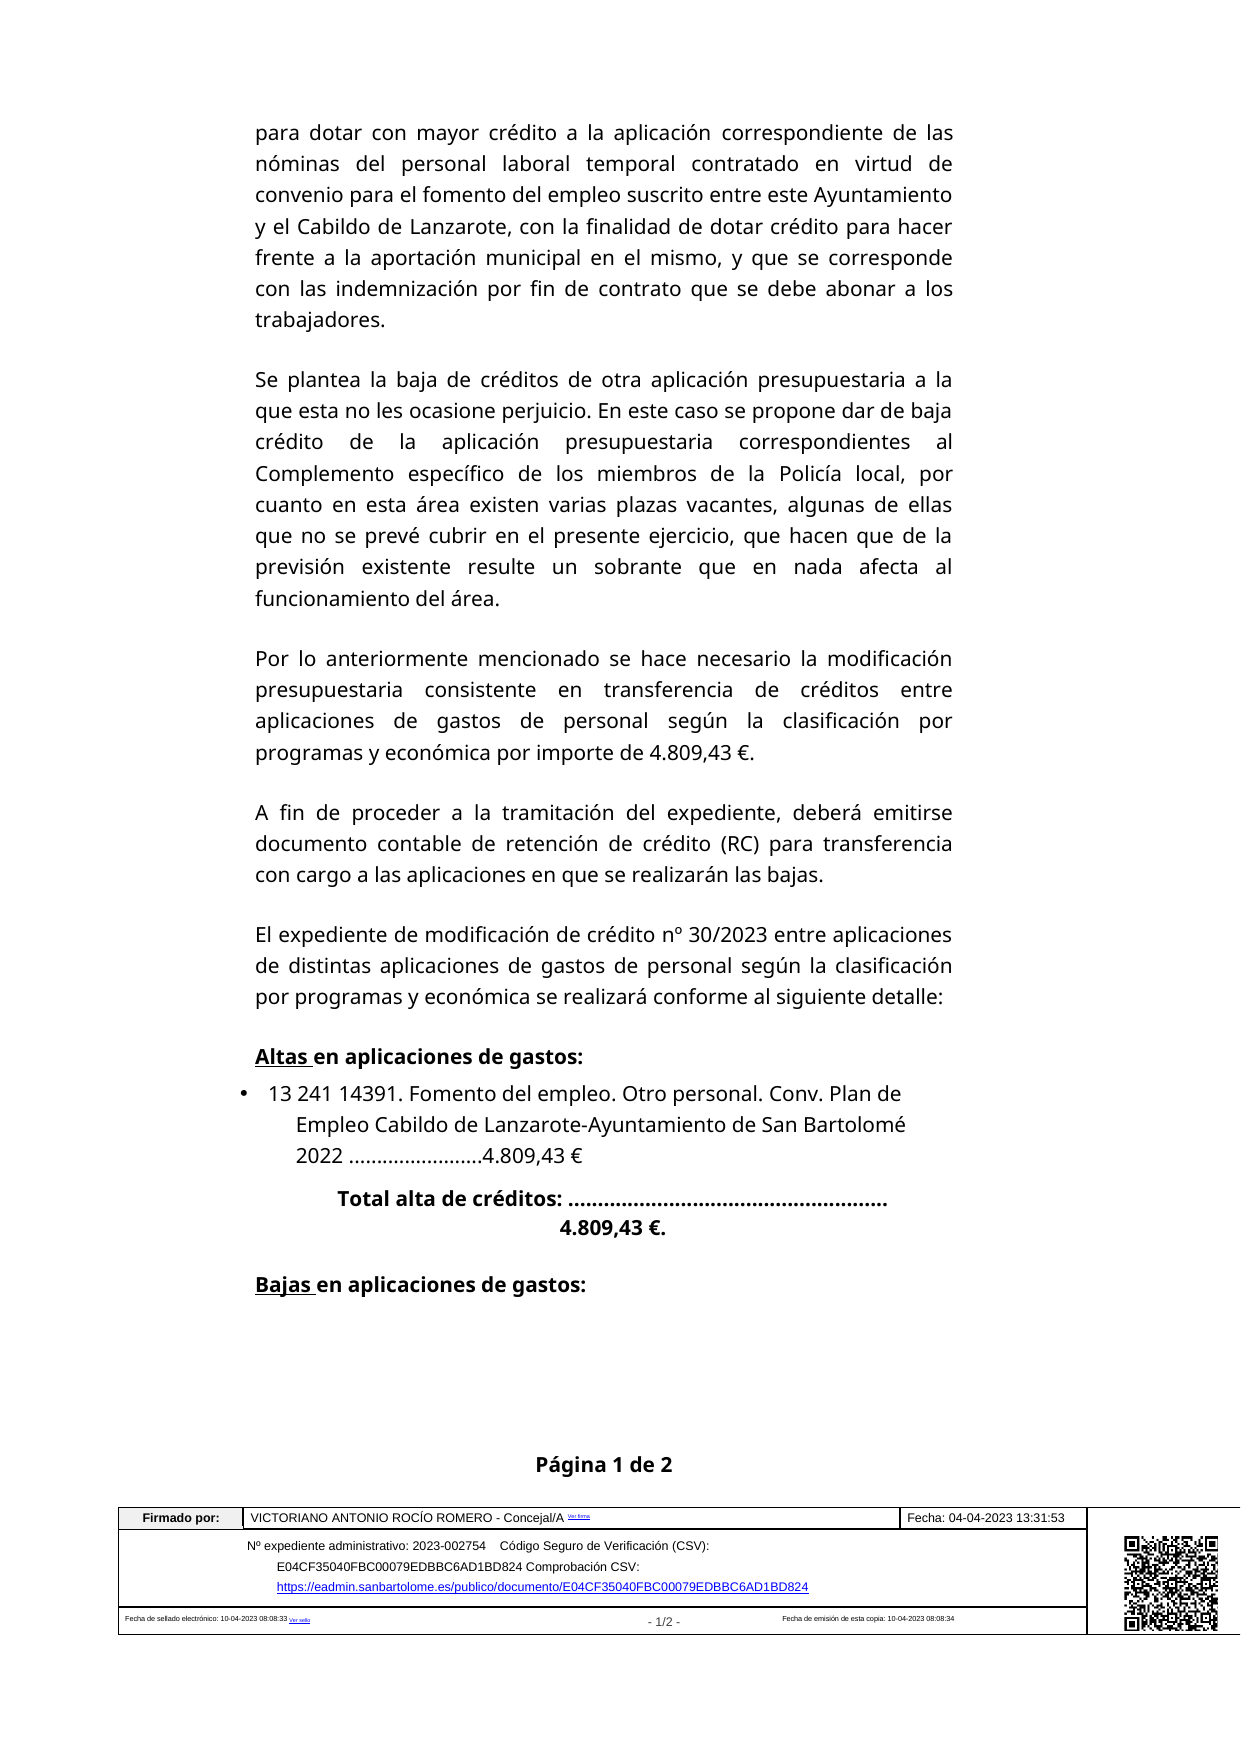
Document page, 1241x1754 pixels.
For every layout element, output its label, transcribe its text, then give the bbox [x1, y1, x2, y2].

table_cell Fecha de sellado electrónico: 10-04-2023 08:08:33 Ver sello - 1/2 - Fecha de emisión de esta copia: 10-04-2023 08:08:34 [119, 1608, 1086, 1634]
text Página 1 de 2 [300, 1450, 907, 1478]
list 13 241 14391. Fomento del empleo. Otro personal. Conv. Plan de Empleo Cabildo de Lanzarote-Ayuntamiento de San Bartolomé 2022 ........................4.809,43 € [240, 1079, 947, 1170]
text Total alta de créditos: ...................................................... 4.809,43 €. [313, 1184, 912, 1241]
table_header [1088, 1508, 1240, 1634]
table_header VICTORIANO ANTONIO ROCÍO ROMERO - Concejal/A Ver firma [244, 1508, 899, 1528]
text Bajas en aplicaciones de gastos: [255, 1270, 1122, 1298]
text Se plantea la baja de créditos de otra aplicación presupuestaria a la que esta no les ocasione perjuicio. En este caso se propone dar de baja crédito de la aplicación presupuestaria correspondientes al Complemento específico de los miembros de la Policía local, por cuanto en esta área existen varias plazas vacantes, algunas de ellas que no se prevé cubrir en el presente ejercicio, que hacen que de la previsión existente resulte un sobrante que en nada afecta al funcionamiento del área. [255, 365, 953, 612]
text para dotar con mayor crédito a la aplicación correspondiente de las nóminas del personal laboral temporal contratado en virtud de convenio para el fomento del empleo suscrito entre este Ayuntamiento y el Cabildo de Lanzarote, con la finalidad de dotar crédito para hacer frente a la aportación municipal en el mismo, y que se corresponde con las indemnización por fin de contrato que se debe abonar a los trabajadores. [255, 118, 954, 334]
text Altas en aplicaciones de gastos: [255, 1042, 1122, 1070]
table_header Fecha: 04-04-2023 13:31:53 [901, 1508, 1086, 1528]
text A fin de proceder a la tramitación del expediente, deberá emitirse documento contable de retención de crédito (RC) para transferencia con cargo a las aplicaciones en que se realizarán las bajas. [255, 798, 953, 888]
text Por lo anteriormente mencionado se hace necesario la modificación presupuestaria consistente en transferencia de créditos entre aplicaciones de gastos de personal según la clasificación por programas y económica por importe de 4.809,43 €. [255, 644, 953, 766]
table_cell Nº expediente administrativo: 2023-002754 Código Seguro de Verificación (CSV): E04CF35040FBC00079EDBBC6AD1BD824 Comprobación CSV: https://eadmin.sanbartolome.es/publico/documento/E04CF35040FBC00079EDBBC6AD1BD824 [119, 1530, 1086, 1606]
table_header Firmado por: [119, 1508, 242, 1526]
text El expediente de modificación de crédito nº 30/2023 entre aplicaciones de distintas aplicaciones de gastos de personal según la clasificación por programas y económica se realizará conforme al siguiente detalle: [255, 920, 953, 1011]
